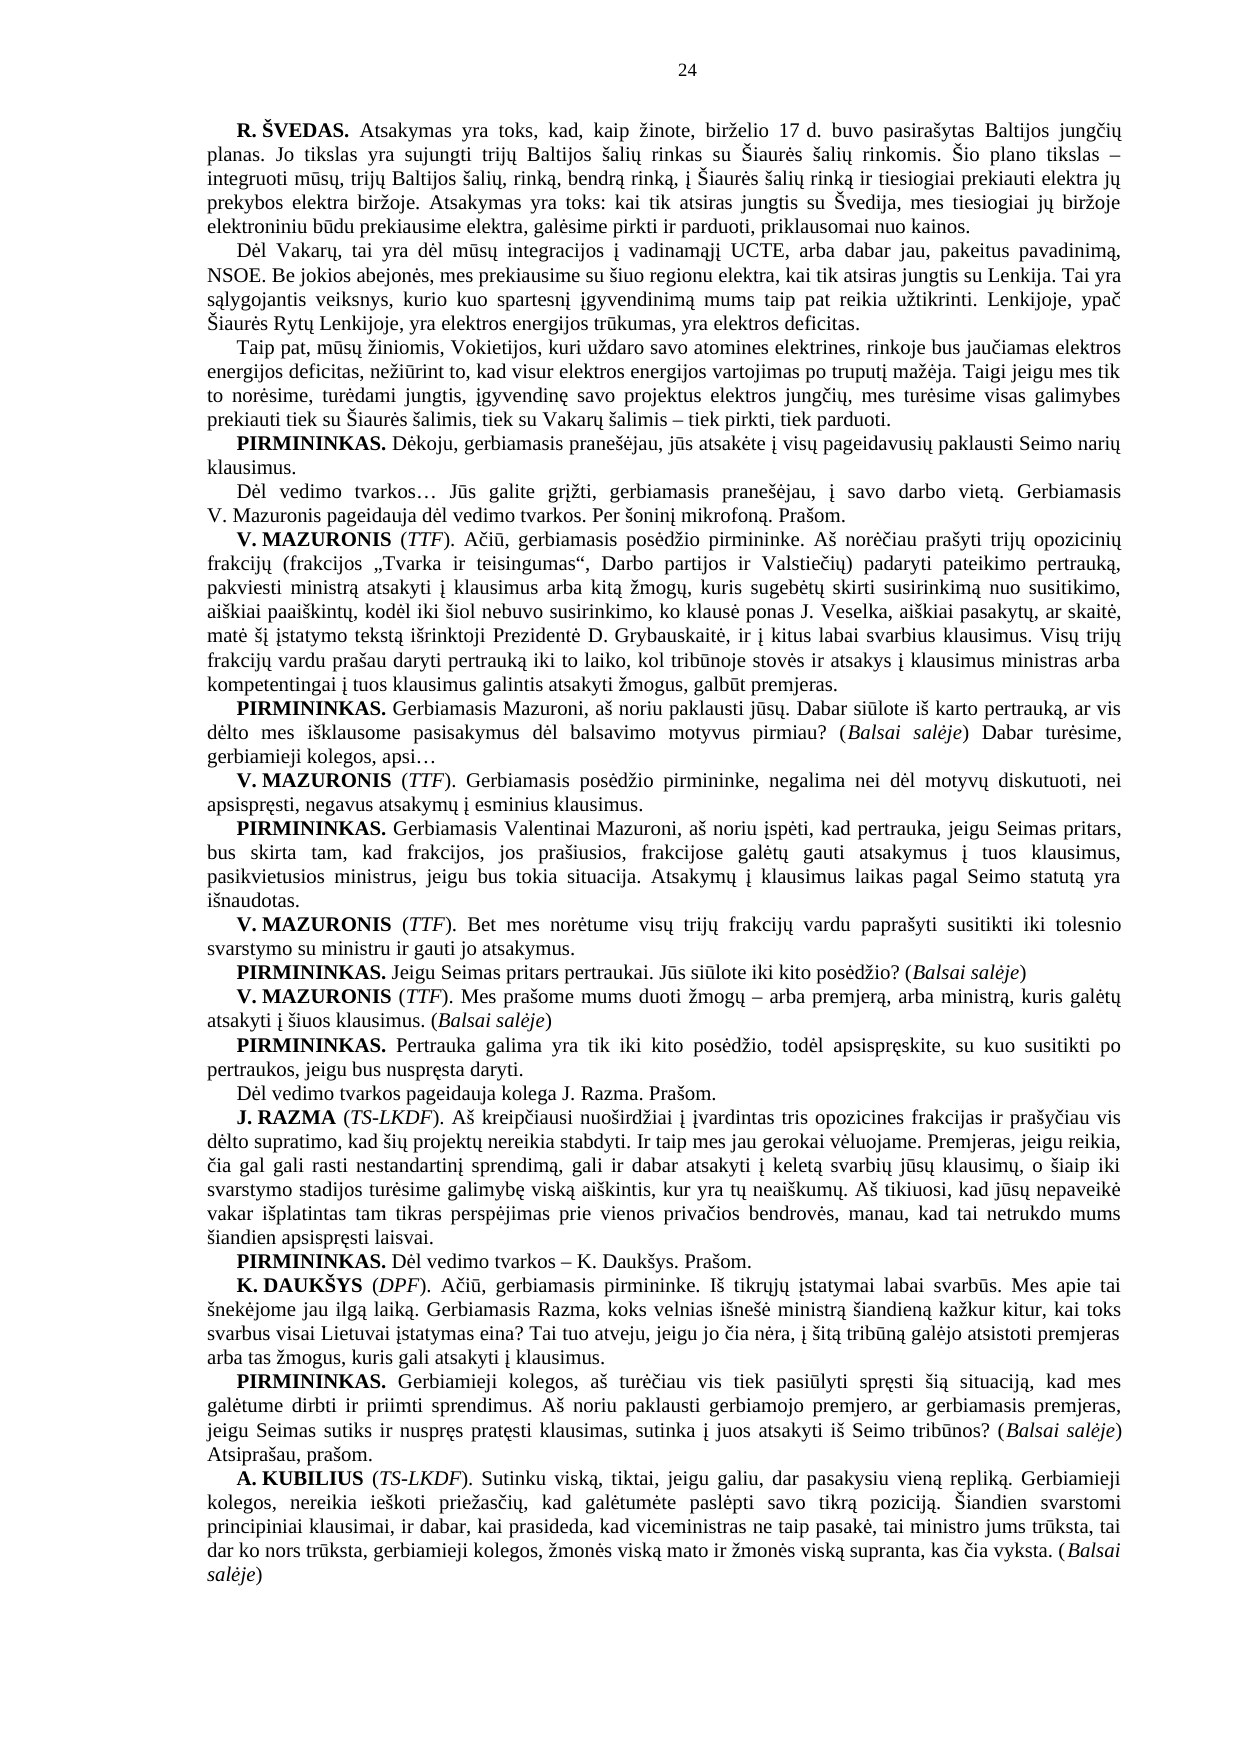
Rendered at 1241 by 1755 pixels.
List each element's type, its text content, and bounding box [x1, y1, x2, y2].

text PIRMININKAS. Jeigu Seimas pritars pertraukai. Jūs siūlote iki kito posėdžio? (Balsai salėje) [207, 960, 1122, 984]
text PIRMININKAS. Gerbiamasis Valentinai Mazuroni, aš noriu įspėti, kad pertrauka, jeigu Seimas pritars, bus skirta tam, kad frakcijos, jos prašiusios, frakcijose galėtų gauti atsakymus į tuos klausimus, pasikvietusios ministrus, jeigu bus tokia situacija. Atsakymų į klausimus laikas pagal Seimo statutą yra išnaudotas. [207, 816, 1122, 912]
text V. MAZURONIS (TTF). Ačiū, gerbiamasis posėdžio pirmininke. Aš norėčiau prašyti trijų opozicinių frakcijų (frakcijos „Tvarka ir teisingumas“, Darbo partijos ir Valstiečių) padaryti pateikimo pertrauką, pakviesti ministrą atsakyti į klausimus arba kitą žmogų, kuris sugebėtų skirti susirinkimą nuo susitikimo, aiškiai paaiškintų, kodėl iki šiol nebuvo susirinkimo, ko klausė ponas J. Veselka, aiškiai pasakytų, ar skaitė, matė šį įstatymo tekstą išrinktoji Prezidentė D. Grybauskaitė, ir į kitus labai svarbius klausimus. Visų trijų frakcijų vardu prašau daryti pertrauką iki to laiko, kol tribūnoje stovės ir atsakys į klausimus ministras arba kompetentingai į tuos klausimus galintis atsakyti žmogus, galbūt premjeras. [207, 527, 1122, 696]
text V. MAZURONIS (TTF). Bet mes norėtume visų trijų frakcijų vardu paprašyti susitikti iki tolesnio svarstymo su ministru ir gauti jo atsakymus. [207, 912, 1122, 960]
text V. MAZURONIS (TTF). Mes prašome mums duoti žmogų – arba premjerą, arba ministrą, kuris galėtų atsakyti į šiuos klausimus. (Balsai salėje) [207, 984, 1122, 1032]
text Dėl Vakarų, tai yra dėl mūsų integracijos į vadinamąjį UCTE, arba dabar jau, pakeitus pavadinimą, NSOE. Be jokios abejonės, mes prekiausime su šiuo regionu elektra, kai tik atsiras jungtis su Lenkija. Tai yra sąlygojantis veiksnys, kurio kuo spartesnį įgyvendinimą mums taip pat reikia užtikrinti. Lenkijoje, ypač Šiaurės Rytų Lenkijoje, yra elektros energijos trūkumas, yra elektros deficitas. [207, 238, 1122, 335]
text Dėl vedimo tvarkos… Jūs galite grįžti, gerbiamasis pranešėjau, į savo darbo vietą. Gerbiamasis V. Mazuronis pageidauja dėl vedimo tvarkos. Per šoninį mikrofoną. Prašom. [207, 479, 1122, 527]
text A. KUBILIUS (TS-LKDF). Sutinku viską, tiktai, jeigu galiu, dar pasakysiu vieną repliką. Gerbiamieji kolegos, nereikia ieškoti priežasčių, kad galėtumėte paslėpti savo tikrą poziciją. Šiandien svarstomi principiniai klausimai, ir dabar, kai prasideda, kad viceministras ne taip pasakė, tai ministro jums trūksta, tai dar ko nors trūksta, gerbiamieji kolegos, žmonės viską mato ir žmonės viską supranta, kas čia vyksta. (Balsai salėje) [207, 1466, 1122, 1586]
text PIRMININKAS. Dėl vedimo tvarkos – K. Daukšys. Prašom. [207, 1249, 1122, 1273]
text PIRMININKAS. Dėkoju, gerbiamasis pranešėjau, jūs atsakėte į visų pageidavusių paklausti Seimo narių klausimus. [207, 431, 1122, 479]
text PIRMININKAS. Gerbiamasis Mazuroni, aš noriu paklausti jūsų. Dabar siūlote iš karto pertrauką, ar vis dėlto mes išklausome pasisakymus dėl balsavimo motyvus pirmiau? (Balsai salėje) Dabar turėsime, gerbiamieji kolegos, apsi… [207, 696, 1122, 768]
text PIRMININKAS. Pertrauka galima yra tik iki kito posėdžio, todėl apsispręskite, su kuo susitikti po pertraukos, jeigu bus nuspręsta daryti. [207, 1032, 1122, 1081]
text PIRMININKAS. Gerbiamieji kolegos, aš turėčiau vis tiek pasiūlyti spręsti šią situaciją, kad mes galėtume dirbti ir priimti sprendimus. Aš noriu paklausti gerbiamojo premjero, ar gerbiamasis premjeras, jeigu Seimas sutiks ir nuspręs pratęsti klausimas, sutinka į juos atsakyti iš Seimo tribūnos? (Balsai salėje) Atsiprašau, prašom. [207, 1369, 1122, 1466]
text Taip pat, mūsų žiniomis, Vokietijos, kuri uždaro savo atomines elektrines, rinkoje bus jaučiamas elektros energijos deficitas, nežiūrint to, kad visur elektros energijos vartojimas po truputį mažėja. Taigi jeigu mes tik to norėsime, turėdami jungtis, įgyvendinę savo projektus elektros jungčių, mes turėsime visas galimybes prekiauti tiek su Šiaurės šalimis, tiek su Vakarų šalimis – tiek pirkti, tiek parduoti. [207, 335, 1122, 431]
text K. DAUKŠYS (DPF). Ačiū, gerbiamasis pirmininke. Iš tikrųjų įstatymai labai svarbūs. Mes apie tai šnekėjome jau ilgą laiką. Gerbiamasis Razma, koks velnias išnešė ministrą šiandieną kažkur kitur, kai toks svarbus visai Lietuvai įstatymas eina? Tai tuo atveju, jeigu jo čia nėra, į šitą tribūną galėjo atsistoti premjeras arba tas žmogus, kuris gali atsakyti į klausimus. [207, 1273, 1122, 1369]
text R. ŠVEDAS. Atsakymas yra toks, kad, kaip žinote, birželio 17 d. buvo pasirašytas Baltijos jungčių planas. Jo tikslas yra sujungti trijų Baltijos šalių rinkas su Šiaurės šalių rinkomis. Šio plano tikslas – integruoti mūsų, trijų Baltijos šalių, rinką, bendrą rinką, į Šiaurės šalių rinką ir tiesiogiai prekiauti elektra jų prekybos elektra biržoje. Atsakymas yra toks: kai tik atsiras jungtis su Švedija, mes tiesiogiai jų biržoje elektroniniu būdu prekiausime elektra, galėsime pirkti ir parduoti, priklausomai nuo kainos. [207, 118, 1122, 238]
text J. RAZMA (TS-LKDF). Aš kreipčiausi nuoširdžiai į įvardintas tris opozicines frakcijas ir prašyčiau vis dėlto supratimo, kad šių projektų nereikia stabdyti. Ir taip mes jau gerokai vėluojame. Premjeras, jeigu reikia, čia gal gali rasti nestandartinį sprendimą, gali ir dabar atsakyti į keletą svarbių jūsų klausimų, o šiaip iki svarstymo stadijos turėsime galimybę viską aiškintis, kur yra tų neaiškumų. Aš tikiuosi, kad jūsų nepaveikė vakar išplatintas tam tikras perspėjimas prie vienos privačios bendrovės, manau, kad tai netrukdo mums šiandien apsispręsti laisvai. [207, 1105, 1122, 1249]
text Dėl vedimo tvarkos pageidauja kolega J. Razma. Prašom. [207, 1081, 1122, 1105]
text V. MAZURONIS (TTF). Gerbiamasis posėdžio pirmininke, negalima nei dėl motyvų diskutuoti, nei apsispręsti, negavus atsakymų į esminius klausimus. [207, 768, 1122, 816]
